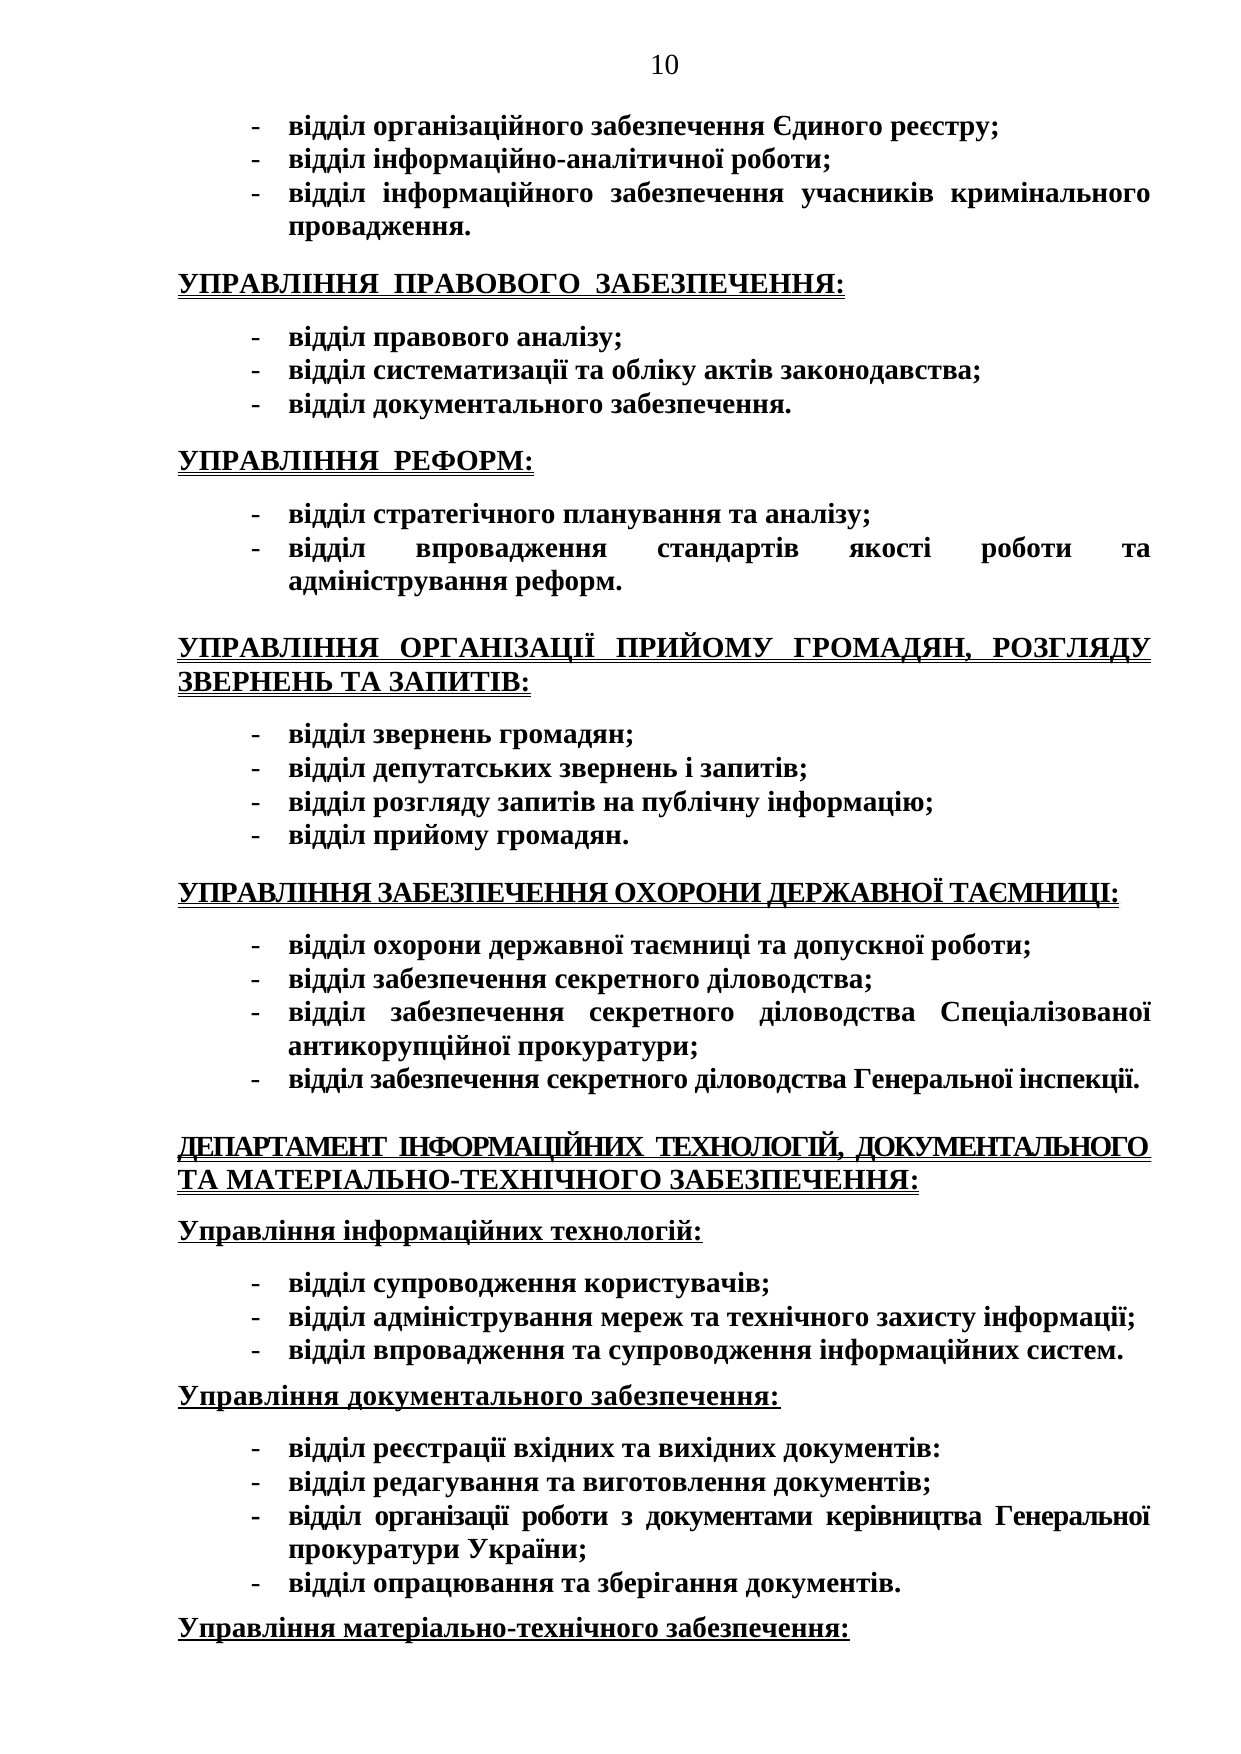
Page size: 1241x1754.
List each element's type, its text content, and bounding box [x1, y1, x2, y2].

list відділ адміністрування мереж та технічного захисту інформації; [251, 1299, 1152, 1332]
list відділ впровадження стандартів якості роботи та адміністрування реформ. [251, 530, 1152, 597]
text та МАТЕРІАЛЬНО-ТЕХНІЧНОГО ЗАБЕЗПЕЧЕННЯ: [177, 1162, 1152, 1196]
list відділ депутатських звернень і запитів; [251, 750, 1152, 784]
list відділ забезпечення секретного діловодства Генеральної інспекції. [250, 1062, 1152, 1095]
list відділ прийому громадян. [251, 817, 1152, 851]
text УПРАВЛІННЯ ПРАВОВоГО ЗАБЕЗПЕЧЕННЯ: [177, 266, 1152, 299]
list відділ реєстрації вхідних та вихідних документів: [251, 1431, 1152, 1464]
list відділ організаційного забезпечення Єдиного реєстру; [251, 108, 1152, 141]
list відділ організації роботи з документами керівництва Генеральної прокуратури України; [251, 1498, 1152, 1565]
list відділ інформаційного забезпечення учасників кримінального провадження. [251, 175, 1152, 242]
text УПРАВЛІННЯ реформ: [177, 443, 1152, 477]
list відділ стратегічного планування та аналізу; [251, 496, 1152, 530]
text департамент ІНФОРМАЦІЙНИХ ТЕХНОЛОГІЙ, ДОКУМЕНТАльного [177, 1129, 1152, 1157]
subtitle УПРАВЛІННЯ ЗАБЕЗПЕЧЕННЯ ОХОРОНИ ДЕРЖАВНОЇ ТАЄМНИЦІ: [177, 875, 1152, 908]
list відділ документального забезпечення. [251, 386, 1152, 419]
list відділ забезпечення секретного діловодства; [250, 961, 1152, 994]
list відділ впровадження та супроводження інформаційних систем. [251, 1332, 1152, 1366]
list відділ інформаційно-аналітичної роботи; [251, 141, 1152, 175]
list відділ систематизації та обліку актів законодавства; [251, 352, 1152, 386]
list відділ супроводження користувачів; [251, 1265, 1152, 1299]
text Управління матеріально-технічного забезпечення: [177, 1610, 1152, 1644]
list відділ охорони державної таємниці та допускної роботи; [251, 927, 1152, 961]
list відділ забезпечення секретного діловодства Спеціалізованої антикорупційної прокуратури; [250, 994, 1152, 1062]
list відділ редагування та виготовлення документів; [251, 1464, 1152, 1498]
text Управління документального забезпечення: [177, 1378, 1152, 1411]
text управління ОРГАНІЗАЦІЇ ПРИЙОМУ ГРОМАДЯН, РОЗГЛЯДУ ЗВЕРНЕНЬ та запитів: [177, 630, 1152, 697]
list відділ звернень громадян; [251, 717, 1152, 750]
list відділ правового аналізу; [251, 319, 1152, 352]
list відділ розгляду запитів на публічну інформацію; [251, 784, 1152, 817]
text Управління інформаційних технологій: [177, 1213, 1152, 1246]
list відділ опрацювання та зберігання документів. [251, 1565, 1152, 1598]
